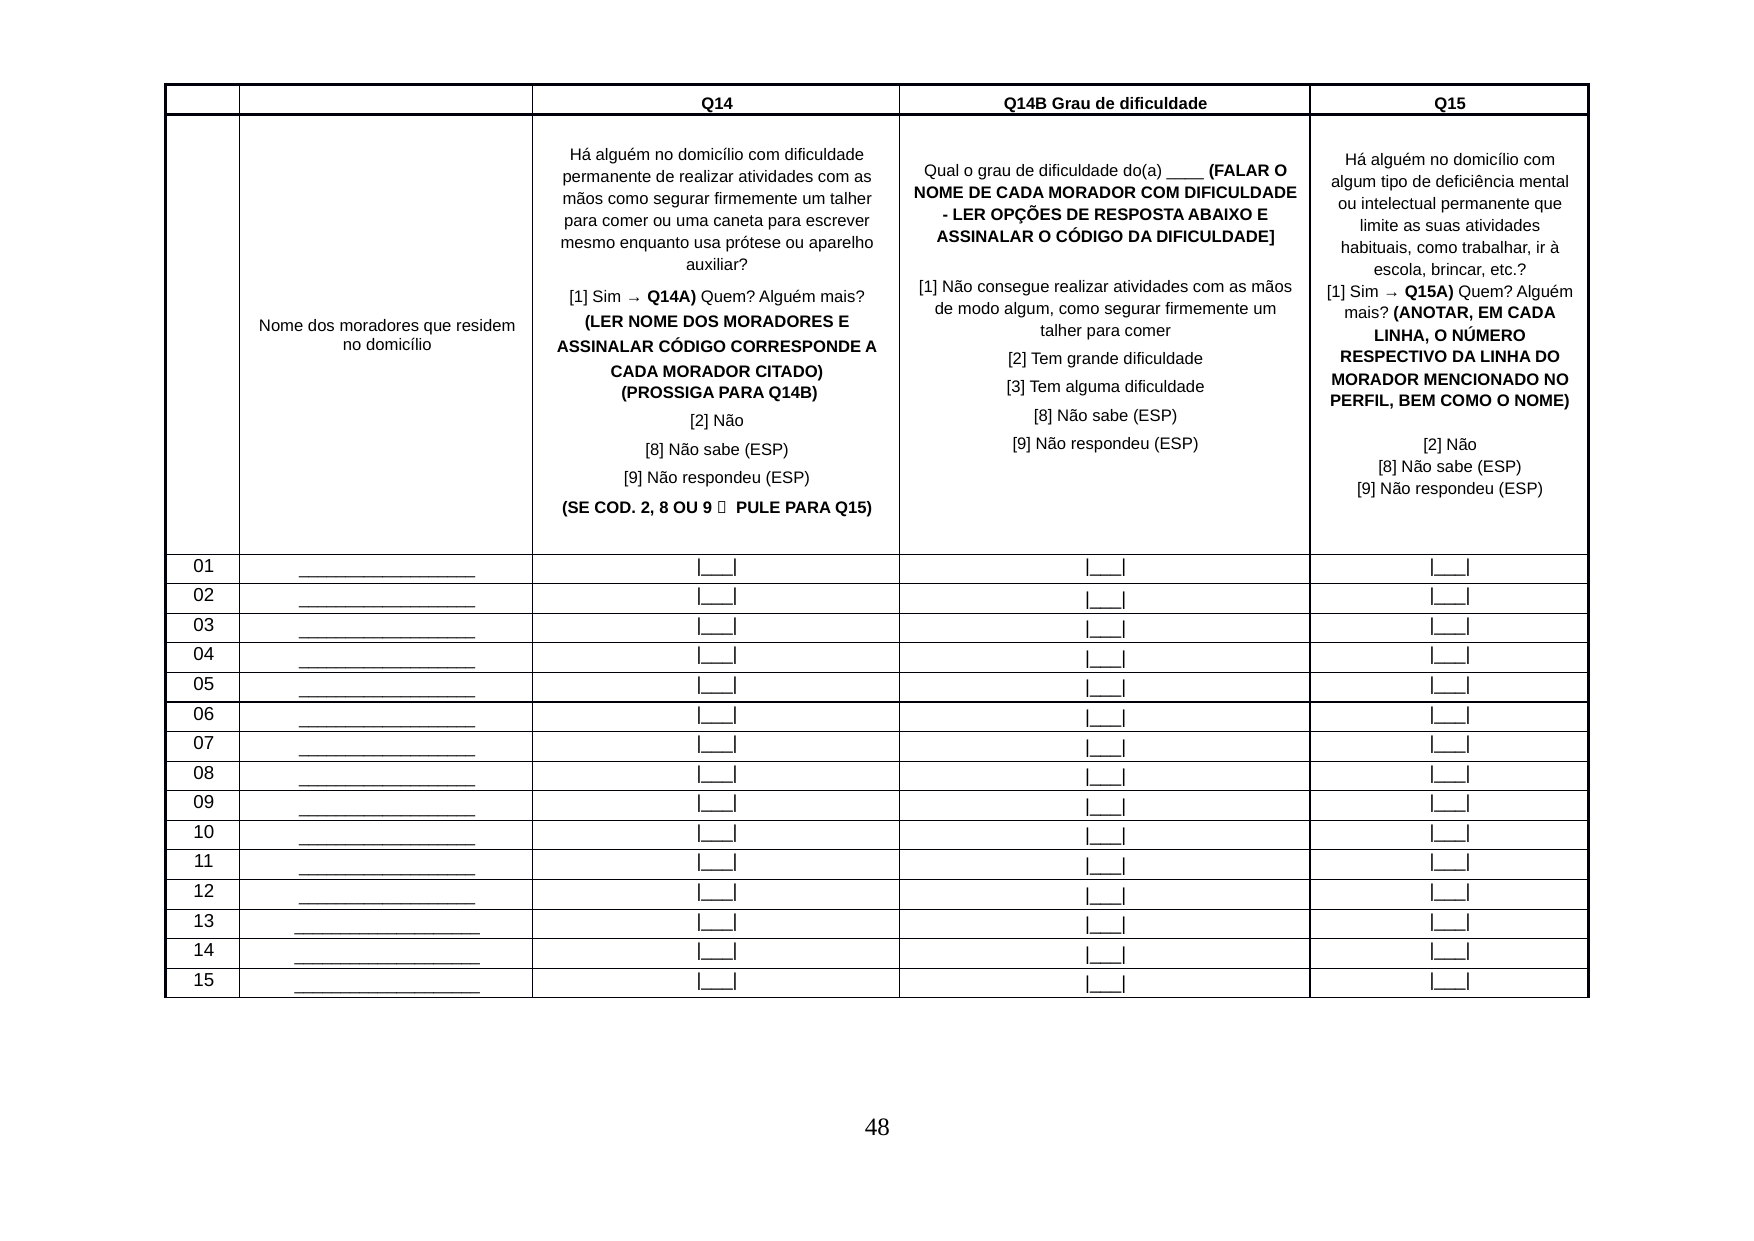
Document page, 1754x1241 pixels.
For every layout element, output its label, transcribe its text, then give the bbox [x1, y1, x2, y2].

table_cell 09 [167, 791, 239, 820]
table_header Q14B Grau de dificuldade [900, 86, 1309, 113]
table_cell |___| [1311, 880, 1587, 908]
table_cell |___| [533, 880, 899, 908]
table_cell 06 [167, 703, 239, 731]
table_cell ___________________ [240, 584, 532, 613]
table_cell 03 [167, 614, 239, 642]
table_cell |___| [533, 555, 899, 583]
table_header [167, 86, 239, 113]
table_cell |___| [533, 821, 899, 849]
table_cell |___| [1311, 910, 1587, 938]
table_cell |___| [1311, 584, 1587, 613]
table_cell 01 [167, 555, 239, 583]
table_cell |___| [1311, 673, 1587, 701]
table_cell |___| [1311, 791, 1587, 820]
table_cell |___| [1311, 732, 1587, 761]
table_cell |___| [900, 910, 1309, 938]
table_cell [167, 116, 239, 553]
table_cell |___| [1311, 555, 1587, 583]
table_cell |___| [533, 732, 899, 761]
table_cell |___| [1311, 762, 1587, 790]
table_cell |___| [1311, 614, 1587, 642]
table_cell ___________________ [240, 643, 532, 672]
table_cell |___| [900, 821, 1309, 849]
table_cell |___| [900, 969, 1309, 997]
table_cell Nome dos moradores que residem no domicílio [240, 116, 532, 553]
table_cell ___________________ [240, 762, 532, 790]
table_cell |___| [900, 584, 1309, 613]
table_cell |___| [1311, 939, 1587, 968]
table_cell |___| [533, 673, 899, 701]
table_cell |___| [1311, 969, 1587, 997]
table_cell |___| [533, 850, 899, 879]
table_cell ___________________ [240, 732, 532, 761]
table_cell |___| [1311, 821, 1587, 849]
table_cell ___________________ [240, 703, 532, 731]
table_cell |___| [533, 762, 899, 790]
table_cell Qual o grau de dificuldade do(a) ____ (FALAR O NOME DE CADA MORADOR COM DIFICULDADE - LER OPÇÕES DE RESPOSTA ABAIXO E ASSINALAR O CÓDIGO DA DIFICULDADE] [1] Não consegue realizar atividades com as mãos de modo algum, como segurar firmemente um talher para comer [2] Tem grande dificuldade [3] Tem alguma dificuldade [8] Não sabe (ESP) [9] Não respondeu (ESP) [900, 116, 1309, 553]
table_cell 11 [167, 850, 239, 879]
table_cell 12 [167, 880, 239, 908]
table_cell |___| [533, 584, 899, 613]
table_cell |___| [533, 614, 899, 642]
table_cell 13 [167, 910, 239, 938]
table_cell ___________________ [240, 850, 532, 879]
table_header Q15 [1311, 86, 1587, 113]
table_cell ___________________ [240, 673, 532, 701]
table_cell |___| [1311, 643, 1587, 672]
table_cell Há alguém no domicílio com dificuldade permanente de realizar atividades com as mãos como segurar firmemente um talher para comer ou uma caneta para escrever mesmo enquanto usa prótese ou aparelho auxiliar? [1] Sim → Q14A) Quem? Alguém mais? (LER NOME DOS MORADORES E ASSINALAR CÓDIGO CORRESPONDE A CADA MORADOR CITADO) (PROSSIGA PARA Q14B) [2] Não [8] Não sabe (ESP) [9] Não respondeu (ESP) (SE COD. 2, 8 OU 9  PULE PARA Q15) [533, 116, 899, 553]
table_cell ____________________ [240, 910, 532, 938]
table_cell |___| [900, 614, 1309, 642]
table_cell |___| [900, 732, 1309, 761]
table_cell |___| [900, 939, 1309, 968]
table_cell |___| [1311, 703, 1587, 731]
table_cell 07 [167, 732, 239, 761]
table_cell 08 [167, 762, 239, 790]
table_cell 02 [167, 584, 239, 613]
table_cell ___________________ [240, 791, 532, 820]
table_cell |___| [533, 703, 899, 731]
table_cell |___| [900, 643, 1309, 672]
table_cell |___| [533, 910, 899, 938]
table_cell ___________________ [240, 555, 532, 583]
table_cell 04 [167, 643, 239, 672]
table_header [240, 86, 532, 113]
table_cell ___________________ [240, 614, 532, 642]
table_cell |___| [1311, 850, 1587, 879]
table_cell Há alguém no domicílio com algum tipo de deficiência mental ou intelectual permanente que limite as suas atividades habituais, como trabalhar, ir à escola, brincar, etc.? [1] Sim → Q15A) Quem? Alguém mais? (ANOTAR, EM CADA LINHA, O NÚMERO RESPECTIVO DA LINHA DO MORADOR MENCIONADO NO PERFIL, BEM COMO O NOME) [2] Não [8] Não sabe (ESP) [9] Não respondeu (ESP) [1311, 116, 1587, 553]
table_header Q14 [533, 86, 899, 113]
table_cell 15 [167, 969, 239, 997]
table_cell |___| [533, 969, 899, 997]
table_cell |___| [900, 703, 1309, 731]
table_cell |___| [900, 673, 1309, 701]
table_cell |___| [900, 880, 1309, 908]
table_cell |___| [900, 850, 1309, 879]
table_cell |___| [900, 791, 1309, 820]
table_cell ____________________ [240, 969, 532, 997]
table_cell |___| [533, 939, 899, 968]
table_cell |___| [900, 555, 1309, 583]
table_cell |___| [533, 791, 899, 820]
table_cell 05 [167, 673, 239, 701]
table_cell ___________________ [240, 880, 532, 908]
table_cell ____________________ [240, 939, 532, 968]
table_cell |___| [533, 643, 899, 672]
table_cell |___| [900, 762, 1309, 790]
table_cell 14 [167, 939, 239, 968]
table_cell 10 [167, 821, 239, 849]
table_cell ___________________ [240, 821, 532, 849]
